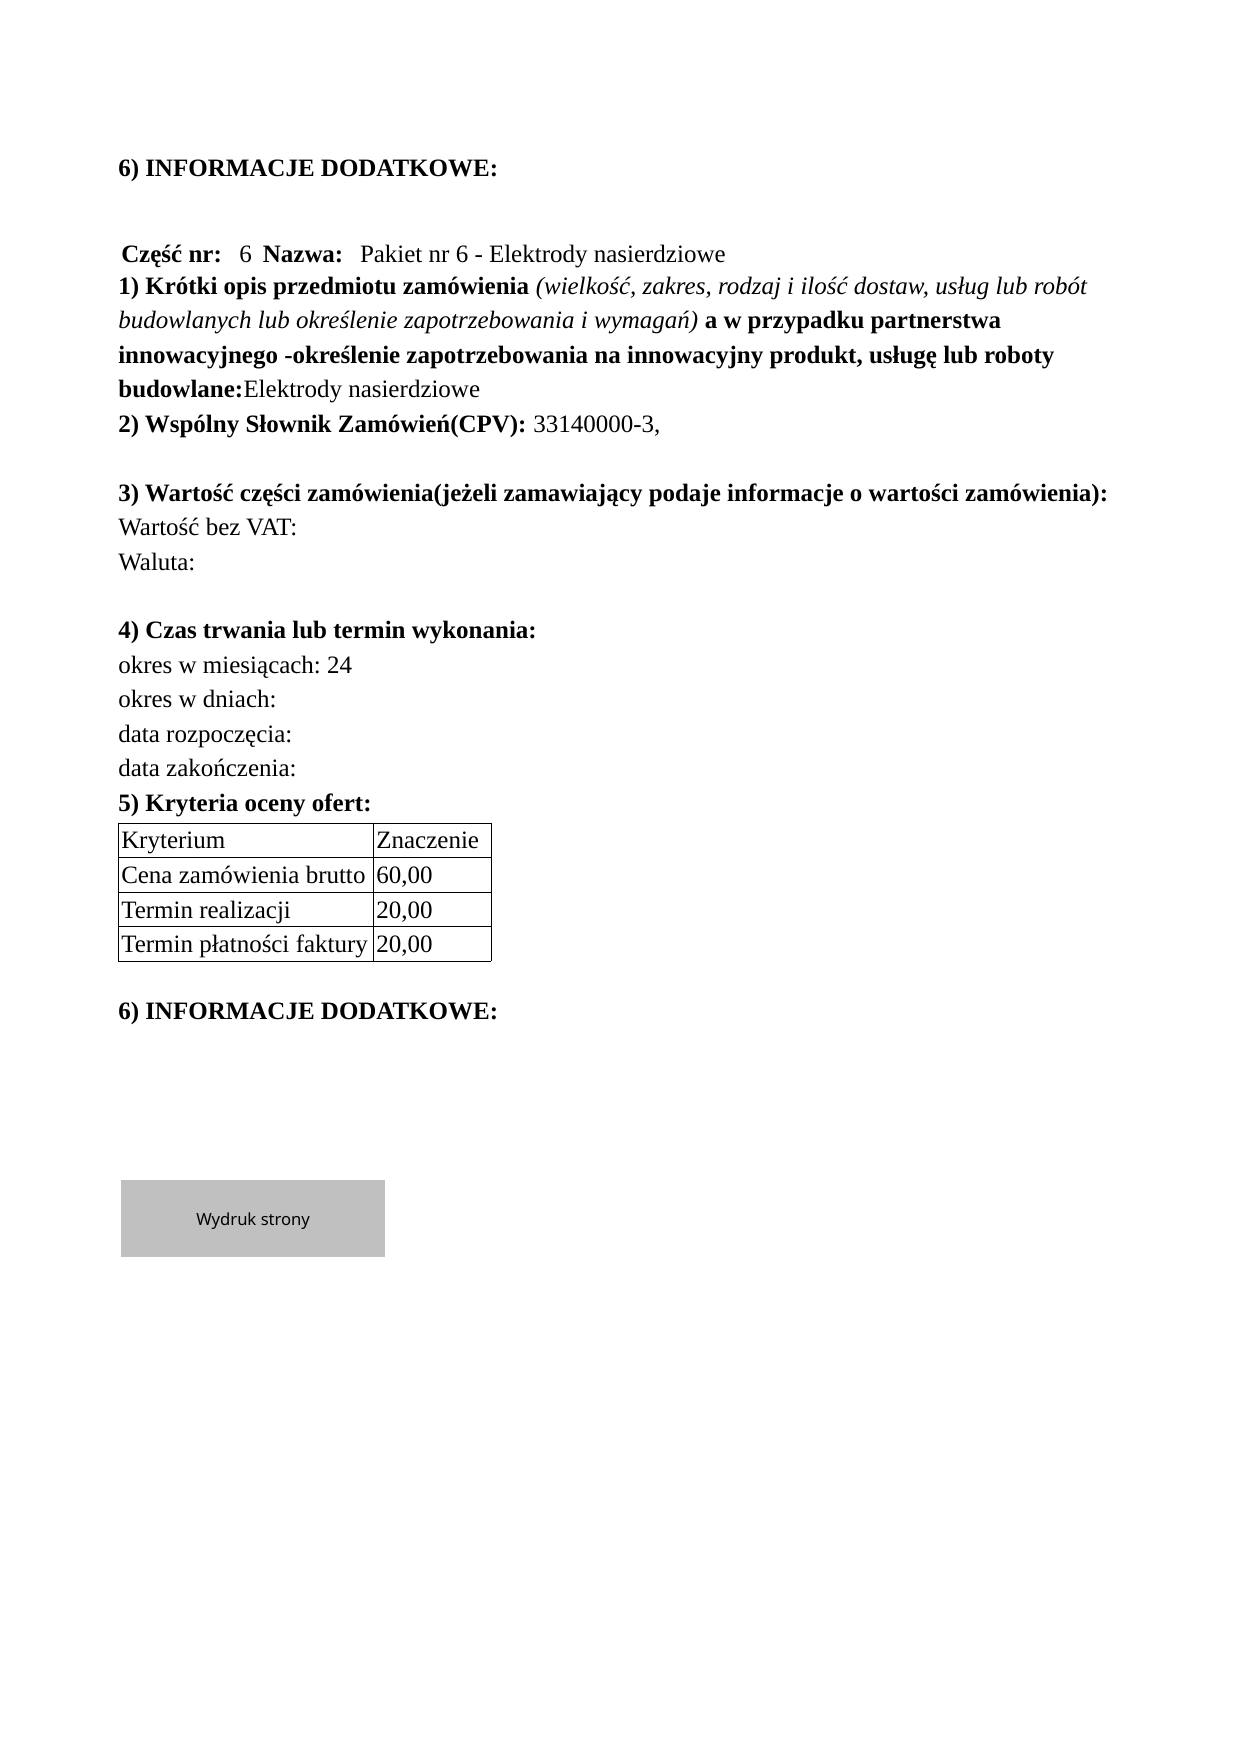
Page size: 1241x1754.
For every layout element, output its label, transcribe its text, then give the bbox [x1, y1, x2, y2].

text 6) INFORMACJE DODATKOWE: [118, 961, 1122, 1059]
table_cell 60,00 [374, 858, 491, 892]
table_header 6 [236, 236, 260, 271]
table_header [118, 1178, 404, 1265]
table_cell Cena zamówienia brutto [119, 858, 373, 892]
table_header Część nr: [118, 236, 236, 271]
table_header Pakiet nr 6 - Elektrody nasierdziowe [357, 236, 735, 271]
table_header Kryterium [119, 824, 373, 857]
table_cell Termin płatności faktury [119, 927, 373, 961]
table_cell 20,00 [374, 927, 491, 961]
table_header Znaczenie [374, 824, 491, 857]
text 6) INFORMACJE DODATKOWE: [118, 118, 1122, 216]
table_cell 20,00 [374, 893, 491, 926]
text 1) Krótki opis przedmiotu zamówienia (wielkość, zakres, rodzaj i ilość dostaw, usług lub robót budowlanych lub określenie zapotrzebowania i wymagań) a w przypadku partnerstwa innowacyjnego -określenie zapotrzebowania na innowacyjny produkt, usługę lub roboty budowlane:Elektrody nasierdziowe 2) Wspólny Słownik Zamówień(CPV): 33140000-3, 3) Wartość części zamówienia(jeżeli zamawiający podaje informacje o wartości zamówienia): Wartość bez VAT: Waluta: 4) Czas trwania lub termin wykonania: okres w miesiącach: 24 okres w dniach: data rozpoczęcia: data zakończenia: 5) Kryteria oceny ofert: [118, 271, 1122, 817]
table_header Nazwa: [260, 236, 357, 271]
table_cell Termin realizacji [119, 893, 373, 926]
